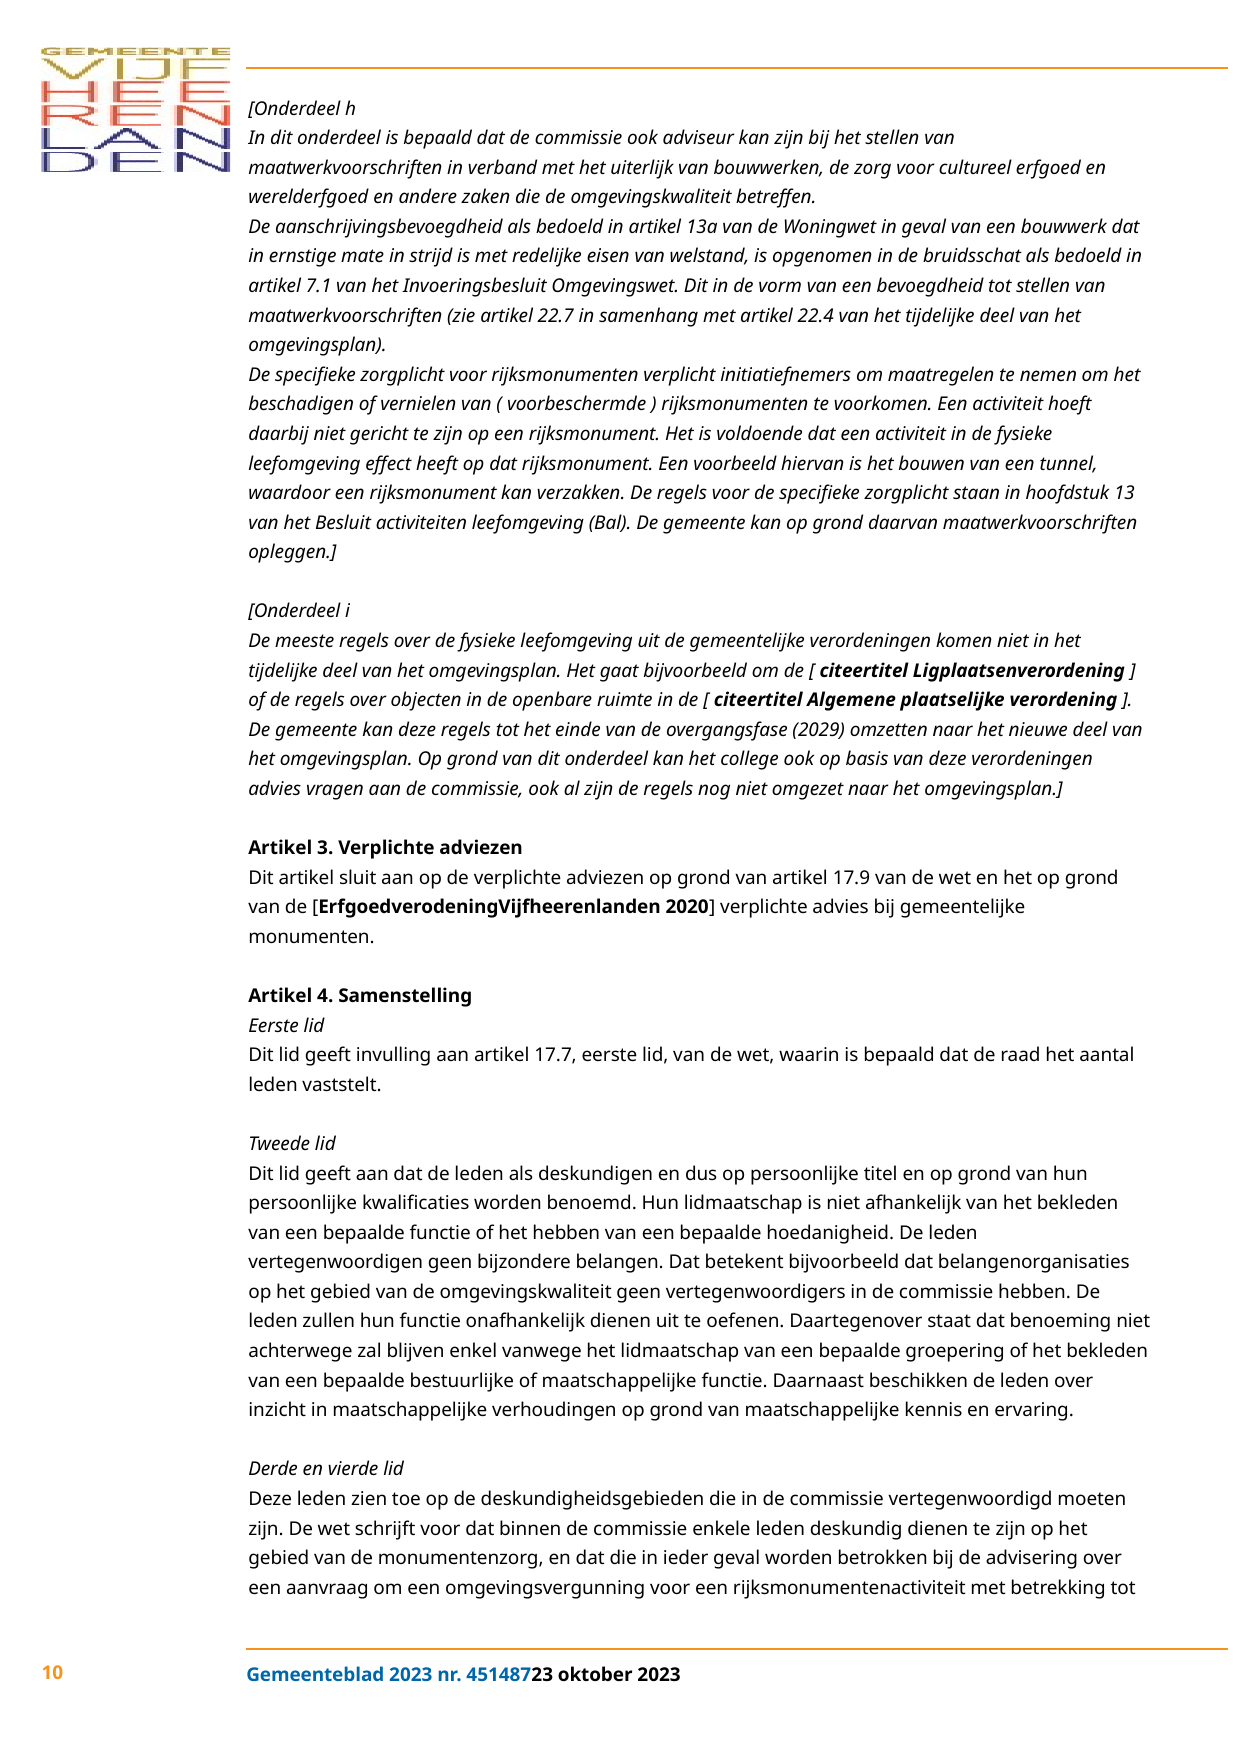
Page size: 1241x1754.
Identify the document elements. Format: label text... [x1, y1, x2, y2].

text De specifieke zorgplicht voor rijksmonumenten verplicht initiatiefnemers om maatregelen te nemen om het beschadigen of vernielen van ( voorbeschermde ) rijksmonumenten te voorkomen. Een activiteit hoeft daarbij niet gericht te zijn op een rijksmonument. Het is voldoende dat een activiteit in de fysieke leefomgeving effect heeft op dat rijksmonument. Een voorbeeld hiervan is het bouwen van een tunnel, waardoor een rijksmonument kan verzakken. De regels voor de specifieke zorgplicht staan in hoofdstuk 13 van het Besluit activiteiten leefomgeving (Bal). De gemeente kan op grond daarvan maatwerkvoorschriften opleggen.] [248, 361, 1152, 564]
text Deze leden zien toe op de deskundigheidsgebieden die in de commissie vertegenwoordigd moeten zijn. De wet schrijft voor dat binnen de commissie enkele leden deskundig dienen te zijn op het gebied van de monumentenzorg, en dat die in ieder geval worden betrokken bij de advisering over een aanvraag om een omgevingsvergunning voor een rijksmonumentenactiviteit met betrekking tot [248, 1485, 1152, 1600]
text De meeste regels over de fysieke leefomgeving uit de gemeentelijke verordeningen komen niet in het tijdelijke deel van het omgevingsplan. Het gaat bijvoorbeeld om de [ citeertitel Ligplaatsenverordening ] of de regels over objecten in de openbare ruimte in de [ citeertitel Algemene plaatselijke verordening ]. De gemeente kan deze regels tot het einde van de overgangsfase (2029) omzetten naar het nieuwe deel van het omgevingsplan. Op grond van dit onderdeel kan het college ook op basis van deze verordeningen advies vragen aan de commissie, ook al zijn de regels nog niet omgezet naar het omgevingsplan.] [248, 627, 1152, 801]
text [Onderdeel h [248, 95, 1152, 121]
text Tweede lid [248, 1130, 1152, 1156]
text Artikel 4. Samenstelling [248, 982, 1152, 1008]
text In dit onderdeel is bepaald dat de commissie ook adviseur kan zijn bij het stellen van maatwerkvoorschriften in verband met het uiterlijk van bouwwerken, de zorg voor cultureel erfgoed en werelderfgoed en andere zaken die de omgevingskwaliteit betreffen. [248, 124, 1152, 209]
text De aanschrijvingsbevoegdheid als bedoeld in artikel 13a van de Woningwet in geval van een bouwwerk dat in ernstige mate in strijd is met redelijke eisen van welstand, is opgenomen in de bruidsschat als bedoeld in artikel 7.1 van het Invoeringsbesluit Omgevingswet. Dit in de vorm van een bevoegdheid tot stellen van maatwerkvoorschriften (zie artikel 22.7 in samenhang met artikel 22.4 van het tijdelijke deel van het omgevingsplan). [248, 213, 1152, 357]
text [Onderdeel i [248, 598, 1152, 623]
text Dit lid geeft invulling aan artikel 17.7, eerste lid, van de wet, waarin is bepaald dat de raad het aantal leden vaststelt. [248, 1041, 1152, 1097]
picture [41, 47, 231, 172]
text Dit lid geeft aan dat de leden als deskundigen en dus op persoonlijke titel en op grond van hun persoonlijke kwalificaties worden benoemd. Hun lidmaatschap is niet afhankelijk van het bekleden van een bepaalde functie of het hebben van een bepaalde hoedanigheid. De leden vertegenwoordigen geen bijzondere belangen. Dat betekent bijvoorbeeld dat belangenorganisaties op het gebied van de omgevingskwaliteit geen vertegenwoordigers in de commissie hebben. De leden zullen hun functie onafhankelijk dienen uit te oefenen. Daartegenover staat dat benoeming niet achterwege zal blijven enkel vanwege het lidmaatschap van een bepaalde groepering of het bekleden van een bepaalde bestuurlijke of maatschappelijke functie. Daarnaast beschikken de leden over inzicht in maatschappelijke verhoudingen op grond van maatschappelijke kennis en ervaring. [248, 1160, 1152, 1422]
text Artikel 3. Verplichte adviezen [248, 834, 1152, 860]
text Eerste lid [248, 1012, 1152, 1038]
text Derde en vierde lid [248, 1456, 1152, 1481]
text Dit artikel sluit aan op de verplichte adviezen op grond van artikel 17.9 van de wet en het op grond van de [ErfgoedverodeningVijfheerenlanden 2020] verplichte advies bij gemeentelijke monumenten. [248, 864, 1152, 949]
